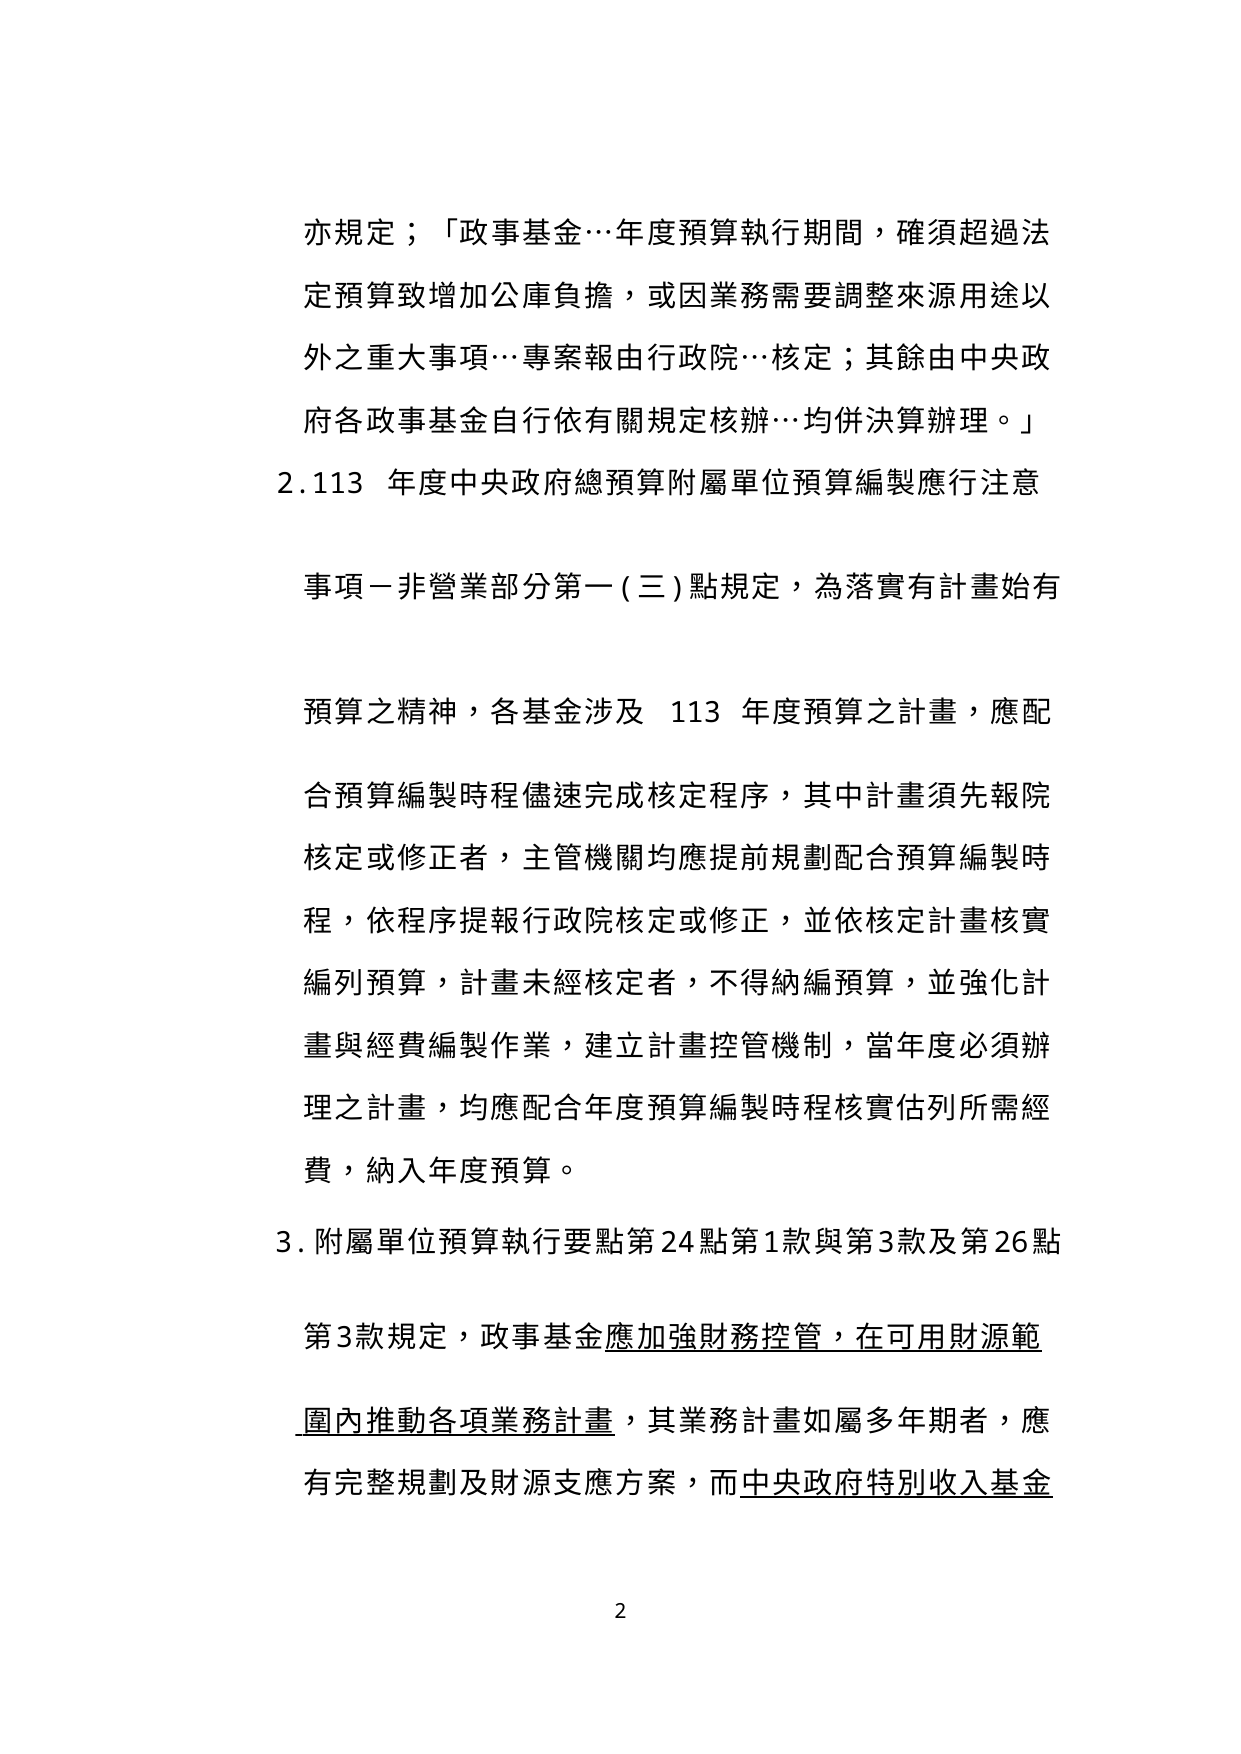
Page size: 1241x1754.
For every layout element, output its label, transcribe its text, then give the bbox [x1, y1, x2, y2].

text 2.113 年度中央政府總預算附屬單位預算編製應行注意事項－非營業部分第一(三)點規定，為落實有計畫始有預算之精神，各基金涉及 113 年度預算之計畫，應配合預算編製時程儘速完成核定程序，其中計畫須先報院核定或修正者，主管機關均應提前規劃配合預算編製時程，依程序提報行政院核定或修正，並依核定計畫核實編列預算，計畫未經核定者，不得納編預算，並強化計畫與經費編製作業，建立計畫控管機制，當年度必須辦理之計畫，均應配合年度預算編製時程核實估列所需經費，納入年度預算。 [266, 439, 1063, 1189]
text 1.預算法第89條規定：「附屬單位預算中，營業基金以外其他特種基金…其預算之編製、審議及執行…準用營業基金之規定。」同法第87條第1項規定：「各編製營業基金預算之機關，…其配合業務增減需要隨同調整之收支，併入決算辦理。」附屬單位預算執行要點第29點亦規定；「政事基金…年度預算執行期間，確須超過法定預算致增加公庫負擔，或因業務需要調整來源用途以外之重大事項…專案報由行政院…核定；其餘由中央政府各政事基金自行依有關規定核辦…均併決算辦理。」 [266, 189, 1063, 439]
text 3.附屬單位預算執行要點第24點第1款與第3款及第26點第3款規定，政事基金應加強財務控管，在可用財源範圍內推動各項業務計畫，其業務計畫如屬多年期者，應有完整規劃及財源支應方案，而中央政府特別收入基金 [266, 1189, 1063, 1502]
